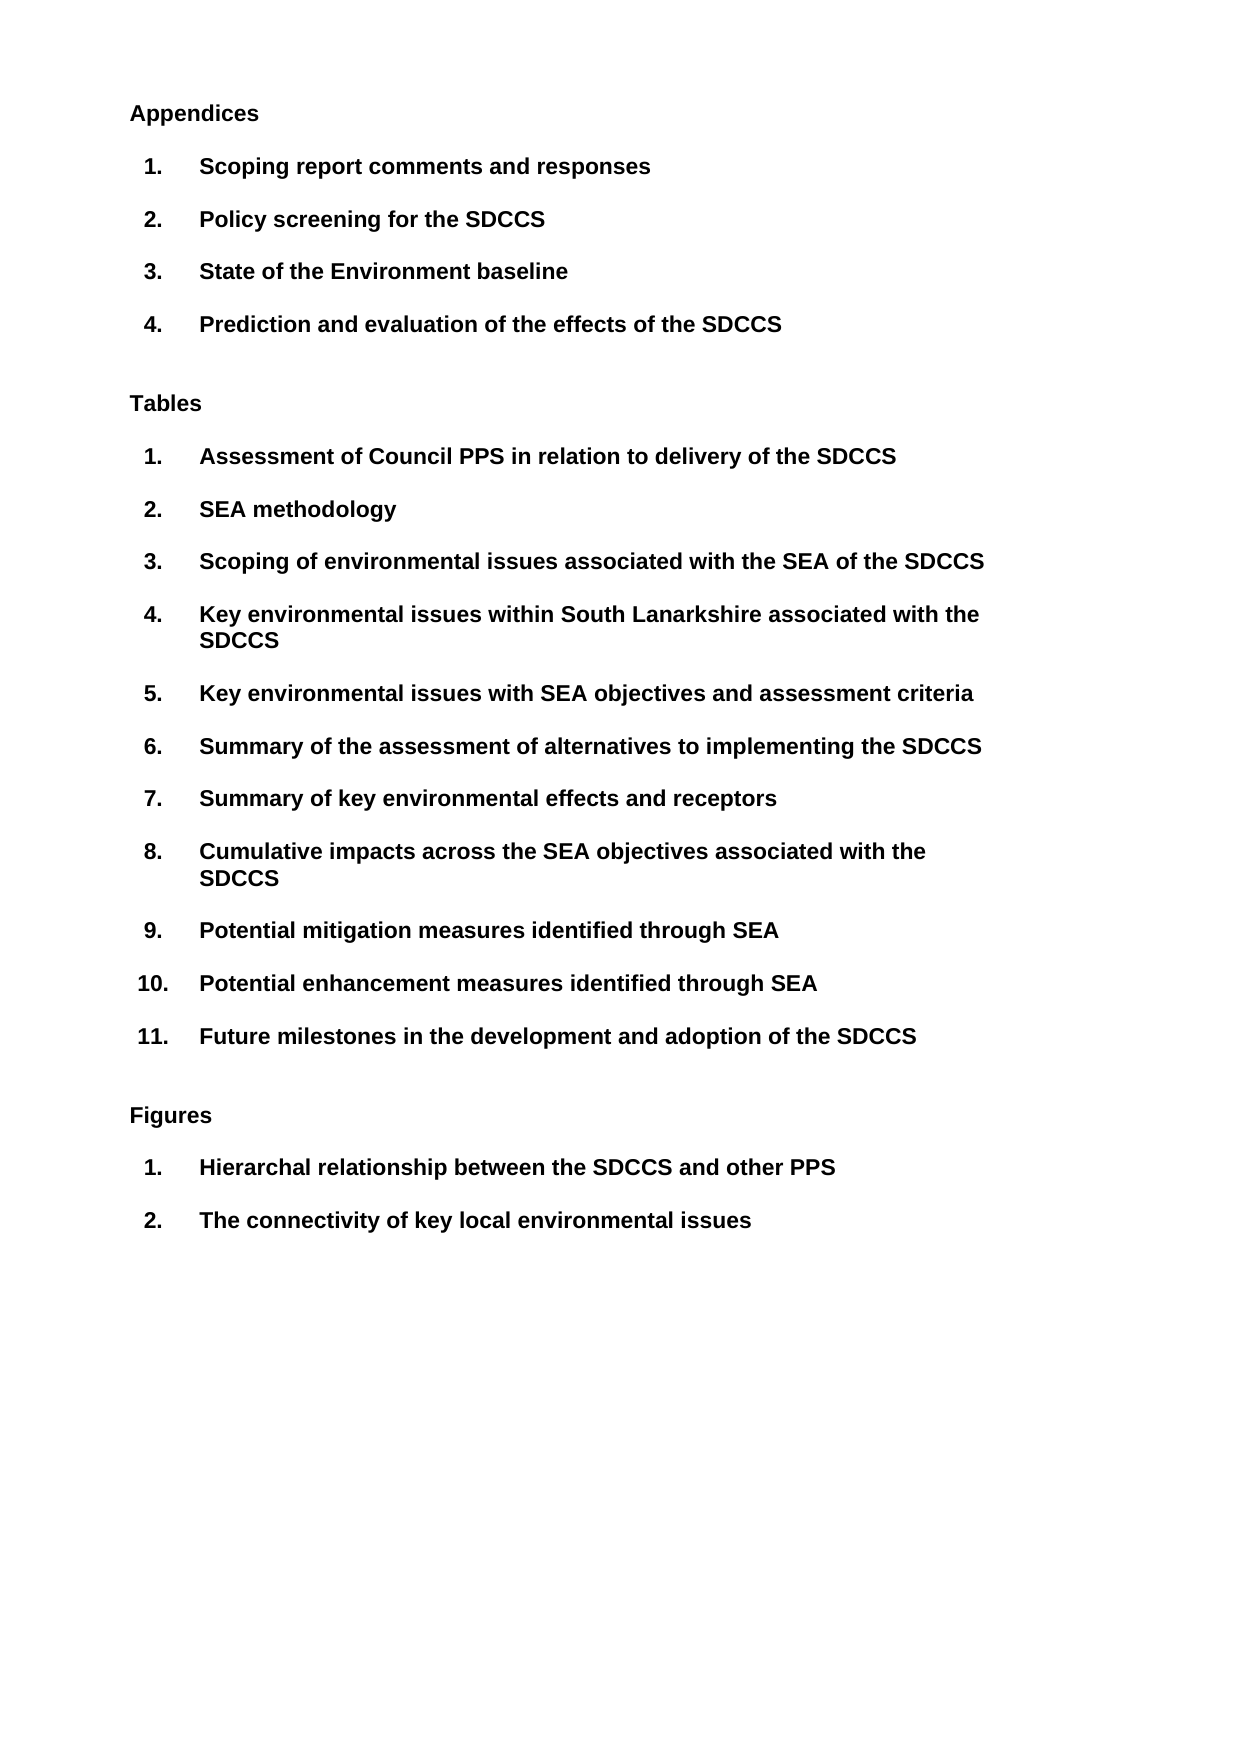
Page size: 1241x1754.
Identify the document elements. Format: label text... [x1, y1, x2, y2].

table_cell [118, 996, 188, 1023]
table_cell [1024, 285, 1122, 311]
table_cell 8. [118, 838, 188, 891]
table_cell Summary of the assessment of alternatives to implementing the SDCCS [188, 733, 1024, 759]
table_cell Figures [118, 1102, 1122, 1154]
table_cell Potential mitigation measures identified through SEA [188, 917, 1024, 943]
table_cell [1024, 232, 1122, 258]
table_cell [1024, 1234, 1122, 1260]
table_cell [1024, 838, 1122, 891]
table_cell [118, 1075, 188, 1102]
table_cell 1. [118, 443, 188, 469]
table_cell [1024, 706, 1122, 733]
table_cell [1024, 443, 1122, 469]
table_cell [188, 575, 1024, 601]
table_cell [1024, 496, 1122, 522]
table_cell 7. [118, 785, 188, 812]
table_cell [118, 469, 188, 496]
table_cell [188, 285, 1024, 311]
table_cell Key environmental issues within South Lanarkshire associated with the SDCCS [188, 601, 1024, 654]
table_cell Tables [118, 338, 1122, 443]
table_cell [1024, 759, 1122, 785]
table_cell 11. [118, 1023, 188, 1049]
table_cell [1024, 812, 1122, 838]
table_cell [118, 944, 188, 970]
table_cell 10. [118, 970, 188, 996]
table_cell [1024, 1154, 1122, 1181]
table_cell [118, 1234, 188, 1260]
table_cell [188, 1049, 1024, 1075]
table_cell [118, 179, 188, 206]
table_cell [1024, 206, 1122, 232]
table_cell The connectivity of key local environmental issues [188, 1207, 1024, 1233]
table_cell [118, 1049, 188, 1075]
table_cell [188, 232, 1024, 258]
table_cell [1024, 1075, 1122, 1102]
table_cell [118, 706, 188, 733]
table_cell [1024, 996, 1122, 1023]
table_cell [118, 812, 188, 838]
table_cell [1024, 1207, 1122, 1233]
table_cell [188, 654, 1024, 680]
table_cell [188, 1234, 1024, 1260]
table_header [1024, 100, 1122, 153]
table_cell [188, 891, 1024, 917]
table_cell [1024, 575, 1122, 601]
table_cell [188, 469, 1024, 496]
table_cell Policy screening for the SDCCS [188, 206, 1024, 232]
table_cell [1024, 970, 1122, 996]
table_cell 4. [118, 601, 188, 654]
table_cell [188, 1075, 1024, 1102]
table_cell [1024, 1023, 1122, 1049]
table_cell 3. [118, 258, 188, 285]
table_cell [118, 285, 188, 311]
table_cell [1024, 1049, 1122, 1075]
table_cell [118, 759, 188, 785]
table_cell Hierarchal relationship between the SDCCS and other PPS [188, 1154, 1024, 1181]
table_cell [1024, 469, 1122, 496]
table_cell [188, 522, 1024, 548]
table_cell Scoping of environmental issues associated with the SEA of the SDCCS [188, 548, 1024, 574]
table_cell State of the Environment baseline [188, 258, 1024, 285]
table_cell Potential enhancement measures identified through SEA [188, 970, 1024, 996]
table_cell [1024, 548, 1122, 574]
table_cell Key environmental issues with SEA objectives and assessment criteria [188, 680, 1024, 706]
table_cell 3. [118, 548, 188, 574]
table_cell [1024, 680, 1122, 706]
table_cell [1024, 733, 1122, 759]
table_cell Future milestones in the development and adoption of the SDCCS [188, 1023, 1024, 1049]
table_cell 1. [118, 153, 188, 179]
table_cell 2. [118, 206, 188, 232]
table_cell [1024, 311, 1122, 337]
table_cell [188, 759, 1024, 785]
table_cell Prediction and evaluation of the effects of the SDCCS [188, 311, 1024, 337]
table_cell [1024, 601, 1122, 654]
table_cell [1024, 917, 1122, 943]
table_cell [188, 1181, 1024, 1207]
table_cell [1024, 153, 1122, 179]
table_cell [188, 706, 1024, 733]
table_cell [1024, 891, 1122, 917]
table_header Appendices [118, 100, 1024, 153]
table_cell [188, 179, 1024, 206]
table_cell Cumulative impacts across the SEA objectives associated with the SDCCS [188, 838, 1024, 891]
table_cell [118, 522, 188, 548]
table_cell 2. [118, 496, 188, 522]
table_cell [1024, 1181, 1122, 1207]
table_cell Summary of key environmental effects and receptors [188, 785, 1024, 812]
table_cell [118, 654, 188, 680]
table_cell [188, 812, 1024, 838]
table_cell [1024, 654, 1122, 680]
table_cell [1024, 258, 1122, 285]
table_cell [188, 944, 1024, 970]
table_cell 4. [118, 311, 188, 337]
table_cell 1. [118, 1154, 188, 1181]
table_cell [118, 575, 188, 601]
table_cell [118, 1181, 188, 1207]
table_cell [188, 996, 1024, 1023]
table_cell 6. [118, 733, 188, 759]
table_cell [118, 891, 188, 917]
table_cell SEA methodology [188, 496, 1024, 522]
table_cell 2. [118, 1207, 188, 1233]
table_cell 9. [118, 917, 188, 943]
table_cell [1024, 179, 1122, 206]
table_cell [118, 232, 188, 258]
table_cell [1024, 522, 1122, 548]
table_cell 5. [118, 680, 188, 706]
table_cell [1024, 785, 1122, 812]
table_cell Assessment of Council PPS in relation to delivery of the SDCCS [188, 443, 1024, 469]
table_cell Scoping report comments and responses [188, 153, 1024, 179]
table_cell [1024, 944, 1122, 970]
